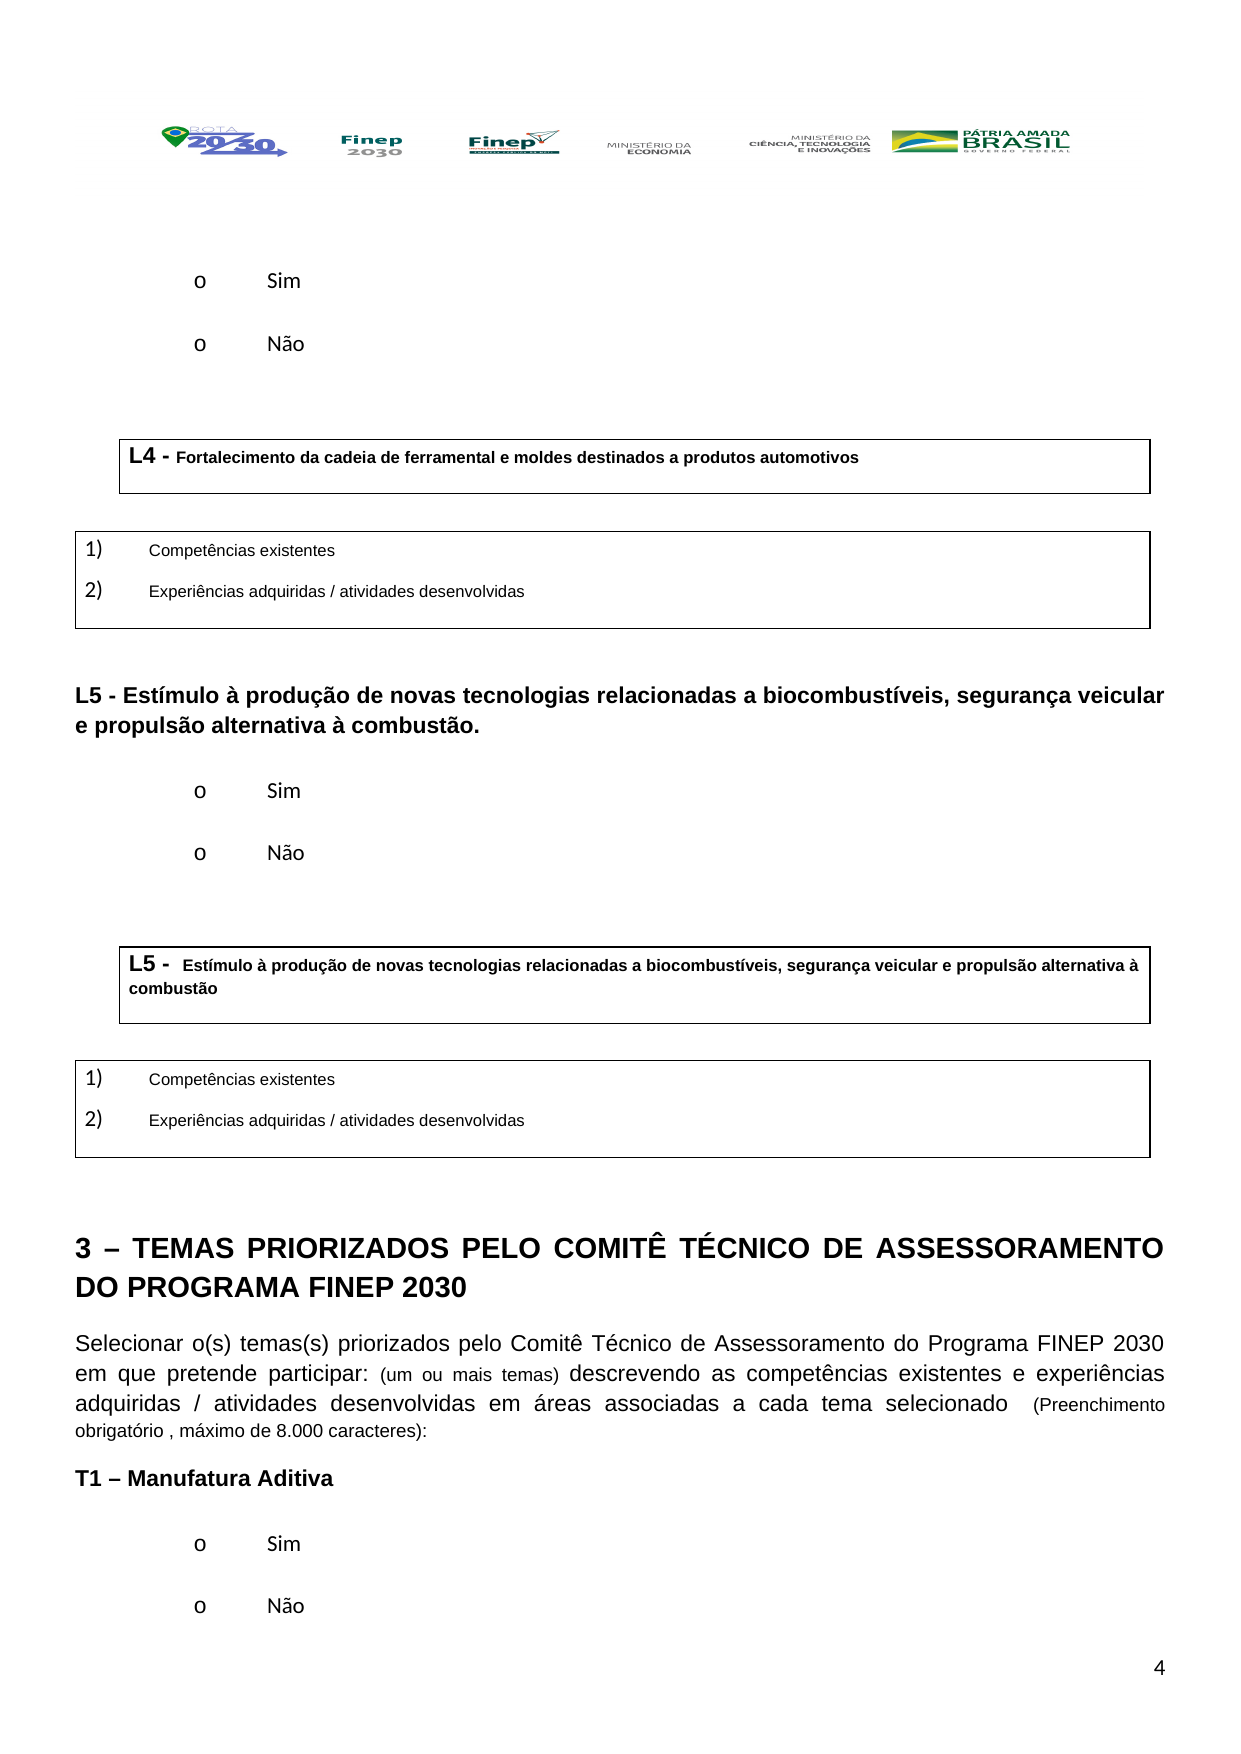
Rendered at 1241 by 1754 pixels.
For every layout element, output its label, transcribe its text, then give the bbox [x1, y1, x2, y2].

list Experiências adquiridas / atividades desenvolvidas [76, 572, 1149, 628]
list Sim [193, 776, 1165, 805]
text Selecionar o(s) temas(s) priorizados pelo Comitê Técnico de Assessoramento do Programa FINEP 2030 em que pretende participar: (um ou mais temas) descrevendo as competências existentes e experiências adquiridas / atividades desenvolvidas em áreas associadas a cada tema selecionado (Preenchimento obrigatório , máximo de 8.000 caracteres): [75, 1329, 1165, 1441]
list Não [193, 838, 1165, 867]
list Não [193, 329, 1165, 358]
text L5 - Estímulo à produção de novas tecnologias relacionadas a biocombustíveis, segurança veicular e propulsão alternativa à combustão [120, 948, 1149, 1023]
text L5 - Estímulo à produção de novas tecnologias relacionadas a biocombustíveis, segurança veicular e propulsão alternativa à combustão. [75, 682, 1165, 738]
text L4 - Fortalecimento da cadeia de ferramental e moldes destinados a produtos automotivos [120, 440, 1149, 493]
list Competências existentes [76, 1061, 1149, 1091]
list Experiências adquiridas / atividades desenvolvidas [76, 1101, 1149, 1157]
list Sim [193, 1529, 1165, 1558]
list Sim [193, 266, 1165, 296]
text 3 – TEMAS PRIORIZADOS PELO COMITÊ TÉCNICO DE ASSESSORAMENTO DO PROGRAMA FINEP 2030 [75, 1232, 1165, 1304]
list Competências existentes [76, 532, 1149, 562]
text T1 – Manufatura Aditiva [75, 1465, 1165, 1491]
list Não [193, 1591, 1165, 1620]
